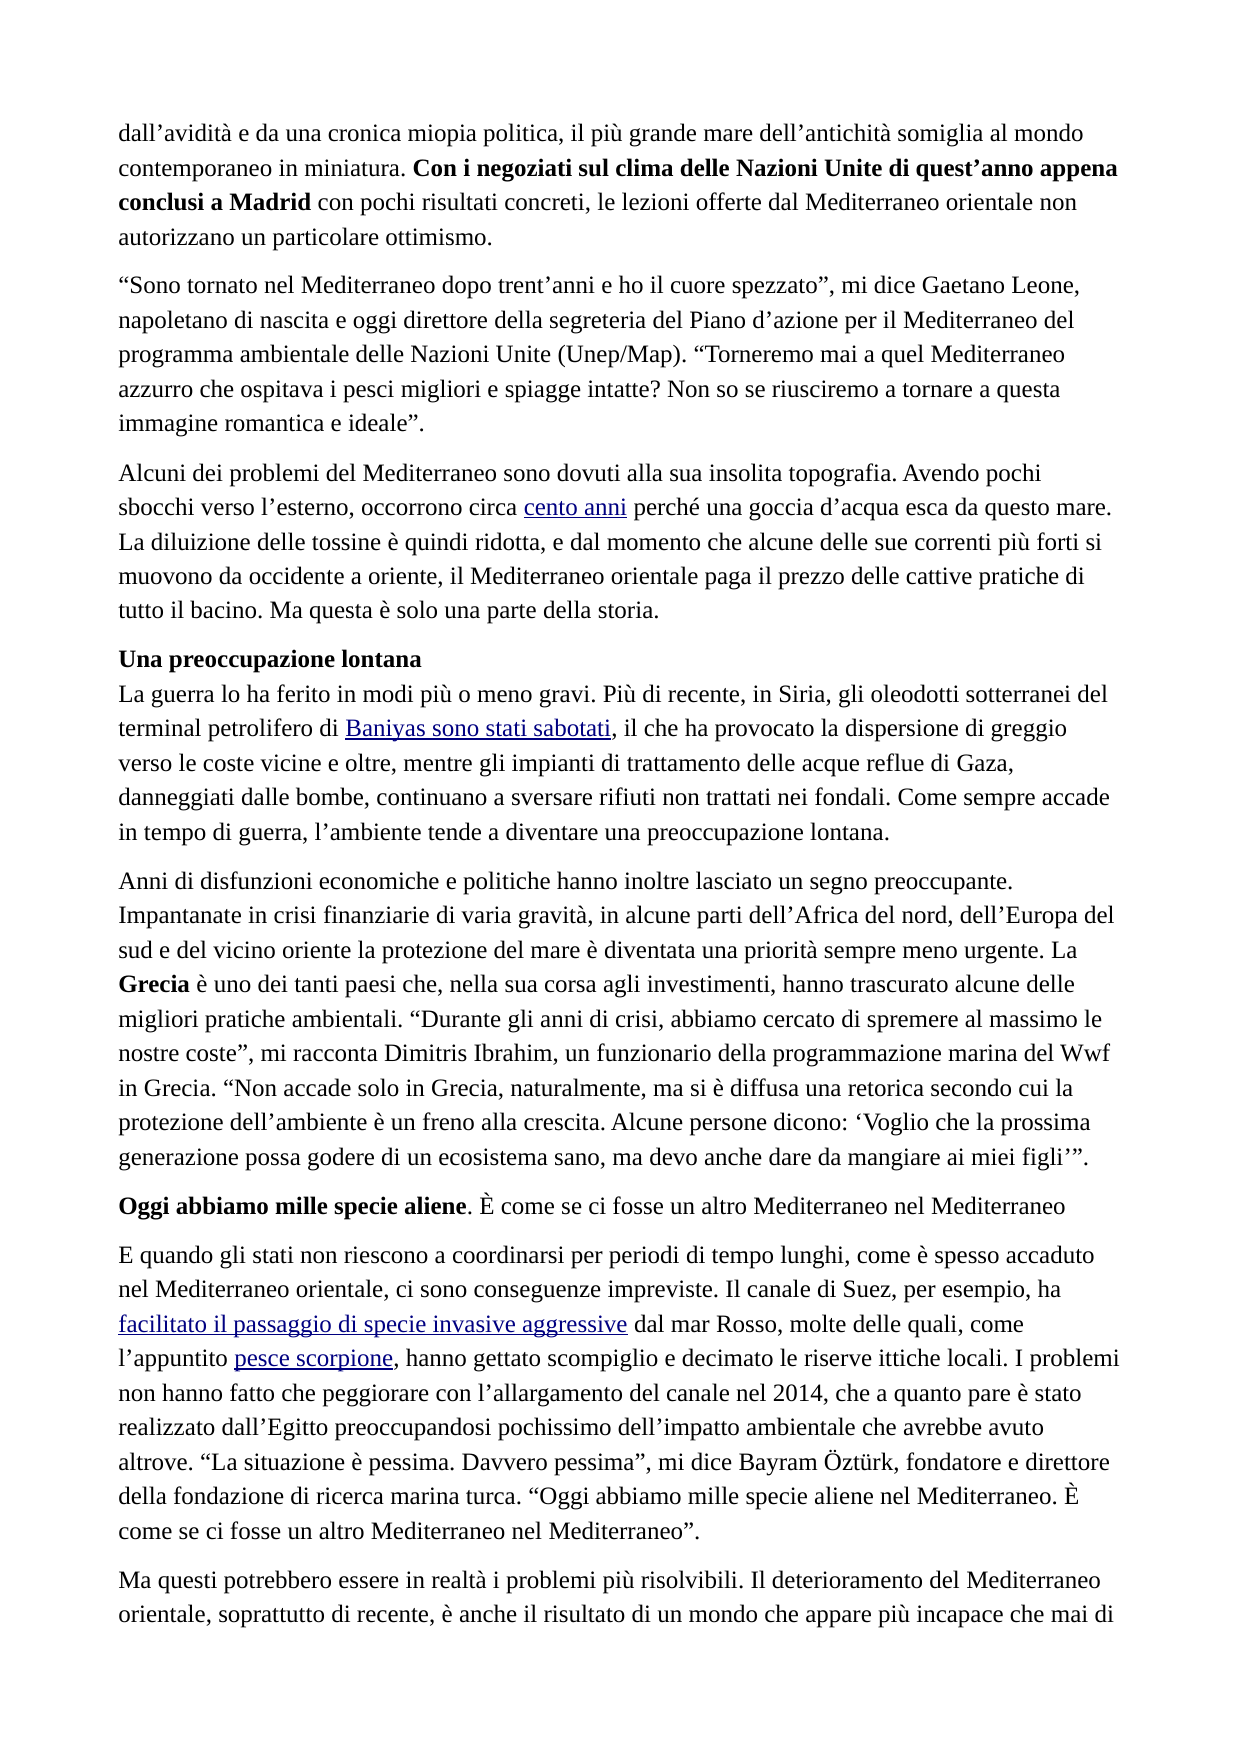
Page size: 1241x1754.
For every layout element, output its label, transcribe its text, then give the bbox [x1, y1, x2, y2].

text Una preoccupazione lontana La guerra lo ha ferito in modi più o meno gravi. Più di recente, in Siria, gli oleodotti sotterranei del terminal petrolifero di Baniyas sono stati sabotati, il che ha provocato la dispersione di greggio verso le coste vicine e oltre, mentre gli impianti di trattamento delle acque reflue di Gaza, danneggiati dalle bombe, continuano a sversare rifiuti non trattati nei fondali. Come sempre accade in tempo di guerra, l’ambiente tende a diventare una preoccupazione lontana. [118, 644, 1122, 846]
text Anni di disfunzioni economiche e politiche hanno inoltre lasciato un segno preoccupante. Impantanate in crisi finanziarie di varia gravità, in alcune parti dell’Africa del nord, dell’Europa del sud e del vicino oriente la protezione del mare è diventata una priorità sempre meno urgente. La Grecia è uno dei tanti paesi che, nella sua corsa agli investimenti, hanno trascurato alcune delle migliori pratiche ambientali. “Durante gli anni di crisi, abbiamo cercato di spremere al massimo le nostre coste”, mi racconta Dimitris Ibrahim, un funzionario della programmazione marina del Wwf in Grecia. “Non accade solo in Grecia, naturalmente, ma si è diffusa una retorica secondo cui la protezione dell’ambiente è un freno alla crescita. Alcune persone dicono: ‘Voglio che la prossima generazione possa godere di un ecosistema sano, ma devo anche dare da mangiare ai miei figli’”. [118, 866, 1122, 1171]
text dall’avidità e da una cronica miopia politica, il più grande mare dell’antichità somiglia al mondo contemporaneo in miniatura. Con i negoziati sul clima delle Nazioni Unite di quest’anno appena conclusi a Madrid con pochi risultati concreti, le lezioni offerte dal Mediterraneo orientale non autorizzano un particolare ottimismo. [118, 118, 1122, 250]
text E quando gli stati non riescono a coordinarsi per periodi di tempo lunghi, come è spesso accaduto nel Mediterraneo orientale, ci sono conseguenze impreviste. Il canale di Suez, per esempio, ha facilitato il passaggio di specie invasive aggressive dal mar Rosso, molte delle quali, come l’appuntito pesce scorpione, hanno gettato scompiglio e decimato le riserve ittiche locali. I problemi non hanno fatto che peggiorare con l’allargamento del canale nel 2014, che a quanto pare è stato realizzato dall’Egitto preoccupandosi pochissimo dell’impatto ambientale che avrebbe avuto altrove. “La situazione è pessima. Davvero pessima”, mi dice Bayram Öztürk, fondatore e direttore della fondazione di ricerca marina turca. “Oggi abbiamo mille specie aliene nel Mediterraneo. È come se ci fosse un altro Mediterraneo nel Mediterraneo”. [118, 1240, 1122, 1544]
text Ma questi potrebbero essere in realtà i problemi più risolvibili. Il deterioramento del Mediterraneo orientale, soprattutto di recente, è anche il risultato di un mondo che appare più incapace che mai di [118, 1565, 1122, 1628]
text Oggi abbiamo mille specie aliene. È come se ci fosse un altro Mediterraneo nel Mediterraneo [118, 1191, 1122, 1220]
text Alcuni dei problemi del Mediterraneo sono dovuti alla sua insolita topografia. Avendo pochi sbocchi verso l’esterno, occorrono circa cento anni perché una goccia d’acqua esca da questo mare. La diluizione delle tossine è quindi ridotta, e dal momento che alcune delle sue correnti più forti si muovono da occidente a oriente, il Mediterraneo orientale paga il prezzo delle cattive pratiche di tutto il bacino. Ma questa è solo una parte della storia. [118, 458, 1122, 624]
text “Sono tornato nel Mediterraneo dopo trent’anni e ho il cuore spezzato”, mi dice Gaetano Leone, napoletano di nascita e oggi direttore della segreteria del Piano d’azione per il Mediterraneo del programma ambientale delle Nazioni Unite (Unep/Map). “Torneremo mai a quel Mediterraneo azzurro che ospitava i pesci migliori e spiagge intatte? Non so se riusciremo a tornare a questa immagine romantica e ideale”. [118, 271, 1122, 437]
